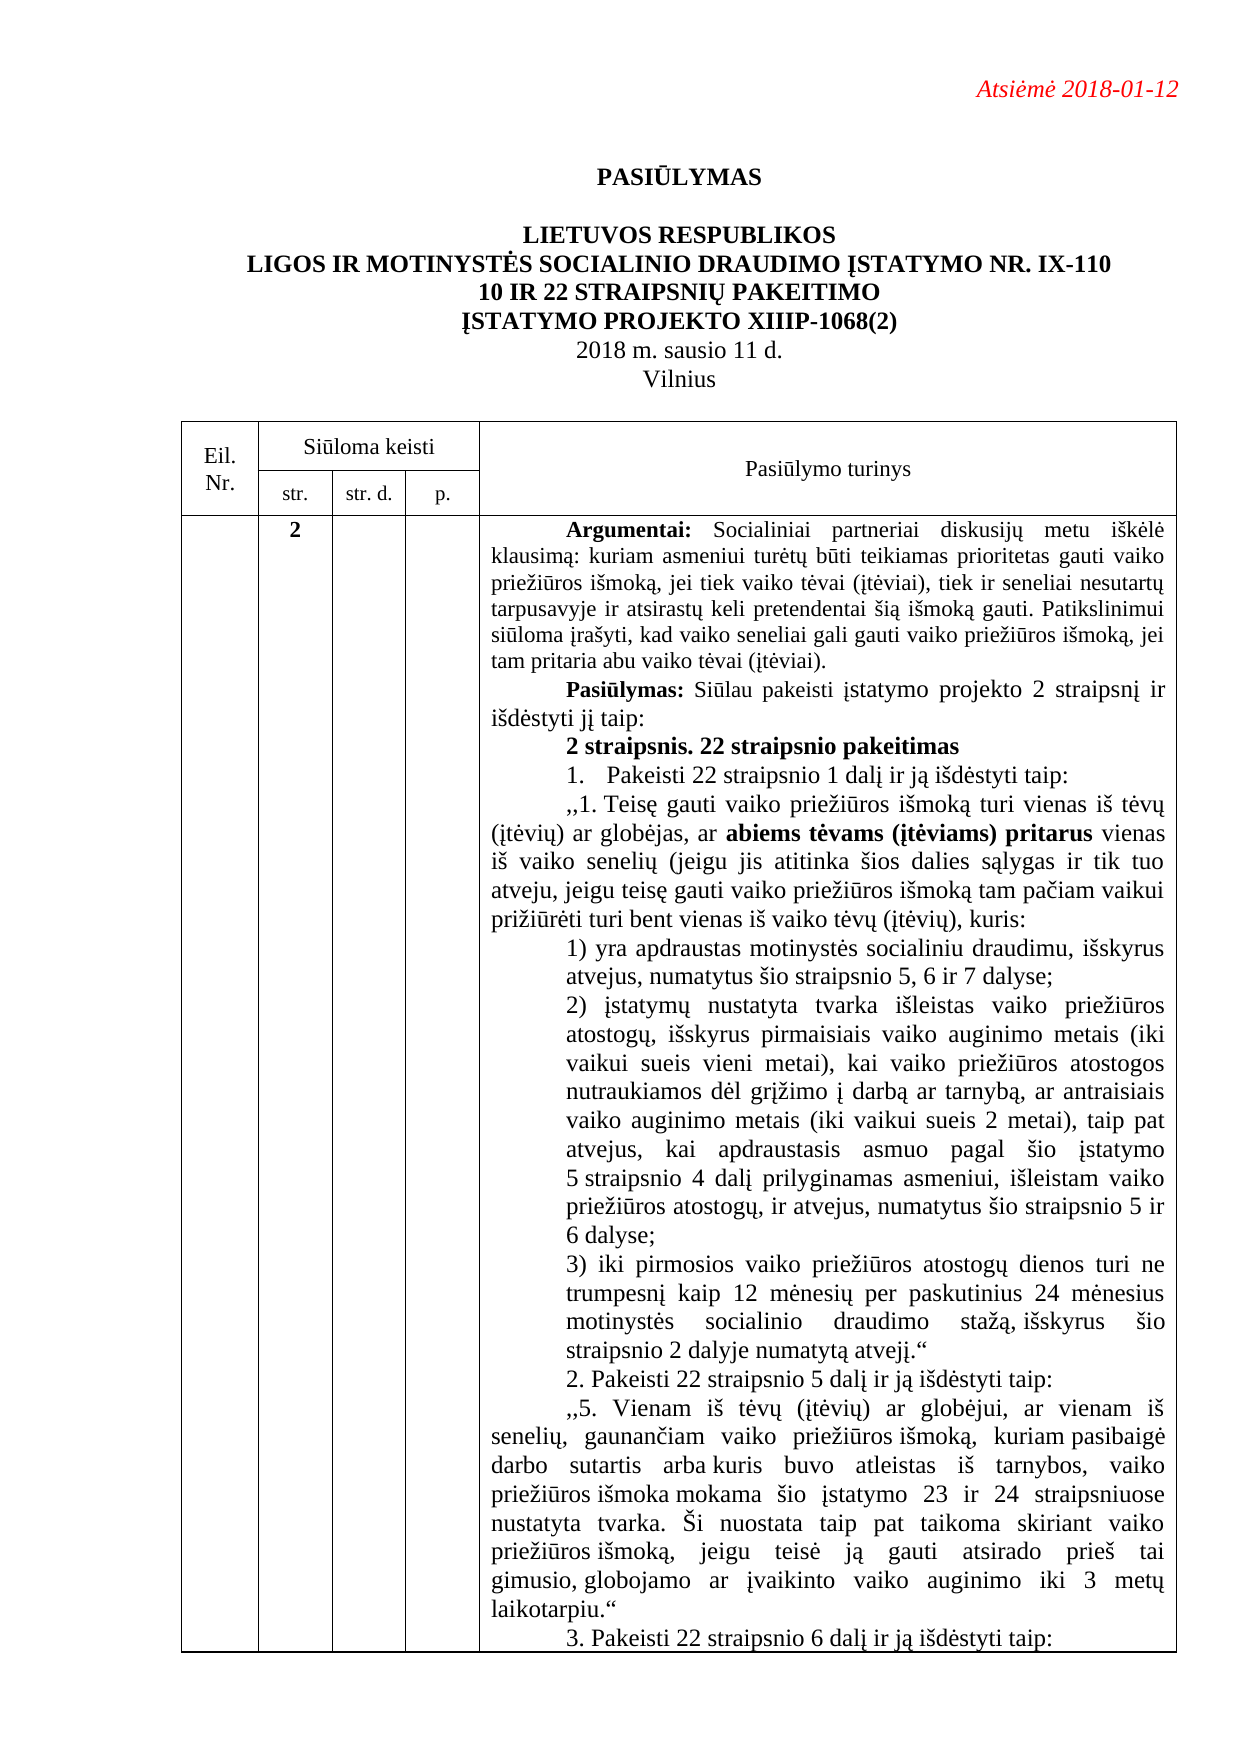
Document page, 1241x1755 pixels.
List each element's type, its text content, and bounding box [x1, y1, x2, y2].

table_header [812, 191, 1192, 220]
table_cell [182, 516, 258, 1651]
text 10 IR 22 STRAIPSNIŲ PAKEITIMO [177, 277, 1181, 306]
table_cell str. [259, 471, 332, 515]
text 2018 m. sausio 11 d. [177, 335, 1181, 364]
table_header Siūloma keisti [259, 422, 479, 470]
text ĮSTATYMO PROJEKTO XIIIP-1068(2) [177, 306, 1181, 335]
table_cell str. d. [333, 471, 405, 515]
table_cell p. [406, 471, 479, 515]
table_cell [406, 516, 479, 1651]
table_header Eil. Nr. [182, 422, 258, 515]
table_cell Argumentai: Socialiniai partneriai diskusijų metu iškėlė klausimą: kuriam asmeniui turėtų būti teikiamas prioritetas gauti vaiko priežiūros išmoką, jei tiek vaiko tėvai (įtėviai), tiek ir seneliai nesutartų tarpusavyje ir atsirastų keli pretendentai šią išmoką gauti. Patikslinimui siūloma įrašyti, kad vaiko seneliai gali gauti vaiko priežiūros išmoką, jei tam pritaria abu vaiko tėvai (įtėviai). Pasiūlymas: Siūlau pakeisti įstatymo projekto 2 straipsnį ir išdėstyti jį taip: 2 straipsnis. 22 straipsnio pakeitimas 1. Pakeisti 22 straipsnio 1 dalį ir ją išdėstyti taip: ,,1. Teisę gauti vaiko priežiūros išmoką turi vienas iš tėvų (įtėvių) ar globėjas, ar abiems tėvams (įtėviams) pritarus vienas iš vaiko senelių (jeigu jis atitinka šios dalies sąlygas ir tik tuo atveju, jeigu teisę gauti vaiko priežiūros išmoką tam pačiam vaikui prižiūrėti turi bent vienas iš vaiko tėvų (įtėvių), kuris: 1) yra apdraustas motinystės socialiniu draudimu, išskyrus atvejus, numatytus šio straipsnio 5, 6 ir 7 dalyse; 2) įstatymų nustatyta tvarka išleistas vaiko priežiūros atostogų, išskyrus pirmaisiais vaiko auginimo metais (iki vaikui sueis vieni metai), kai vaiko priežiūros atostogos nutraukiamos dėl grįžimo į darbą ar tarnybą, ar antraisiais vaiko auginimo metais (iki vaikui sueis 2 metai), taip pat atvejus, kai apdraustasis asmuo pagal šio įstatymo 5 straipsnio 4 dalį prilyginamas asmeniui, išleistam vaiko priežiūros atostogų, ir atvejus, numatytus šio straipsnio 5 ir 6 dalyse; 3) iki pirmosios vaiko priežiūros atostogų dienos turi ne trumpesnį kaip 12 mėnesių per paskutinius 24 mėnesius motinystės socialinio draudimo stažą, išskyrus šio straipsnio 2 dalyje numatytą atvejį.“ 2. Pakeisti 22 straipsnio 5 dalį ir ją išdėstyti taip: ,,5. Vienam iš tėvų (įtėvių) ar globėjui, ar vienam iš senelių, gaunančiam vaiko priežiūros išmoką, kuriam pasibaigė darbo sutartis arba kuris buvo atleistas iš tarnybos, vaiko priežiūros išmoka mokama šio įstatymo 23 ir 24 straipsniuose nustatyta tvarka. Ši nuostata taip pat taikoma skiriant vaiko priežiūros išmoką, jeigu teisė ją gauti atsirado prieš tai gimusio, globojamo ar įvaikinto vaiko auginimo iki 3 metų laikotarpiu.“ 3. Pakeisti 22 straipsnio 6 dalį ir ją išdėstyti taip: [480, 516, 1176, 1651]
table_header Pasiūlymo turinys [480, 422, 1176, 515]
text Vilnius [177, 364, 1181, 392]
text LIETUVOS RESPUBLIKOS [177, 220, 1181, 249]
text LIGOS IR MOTINYSTĖS SOCIALINIO DRAUDIMO ĮSTATYMO NR. IX-110 [177, 249, 1181, 277]
table_cell 2 [259, 516, 332, 1651]
text PASIŪLYMAS [177, 162, 1181, 191]
table_header [166, 191, 508, 220]
table_cell [333, 516, 405, 1651]
table_header [508, 191, 812, 220]
